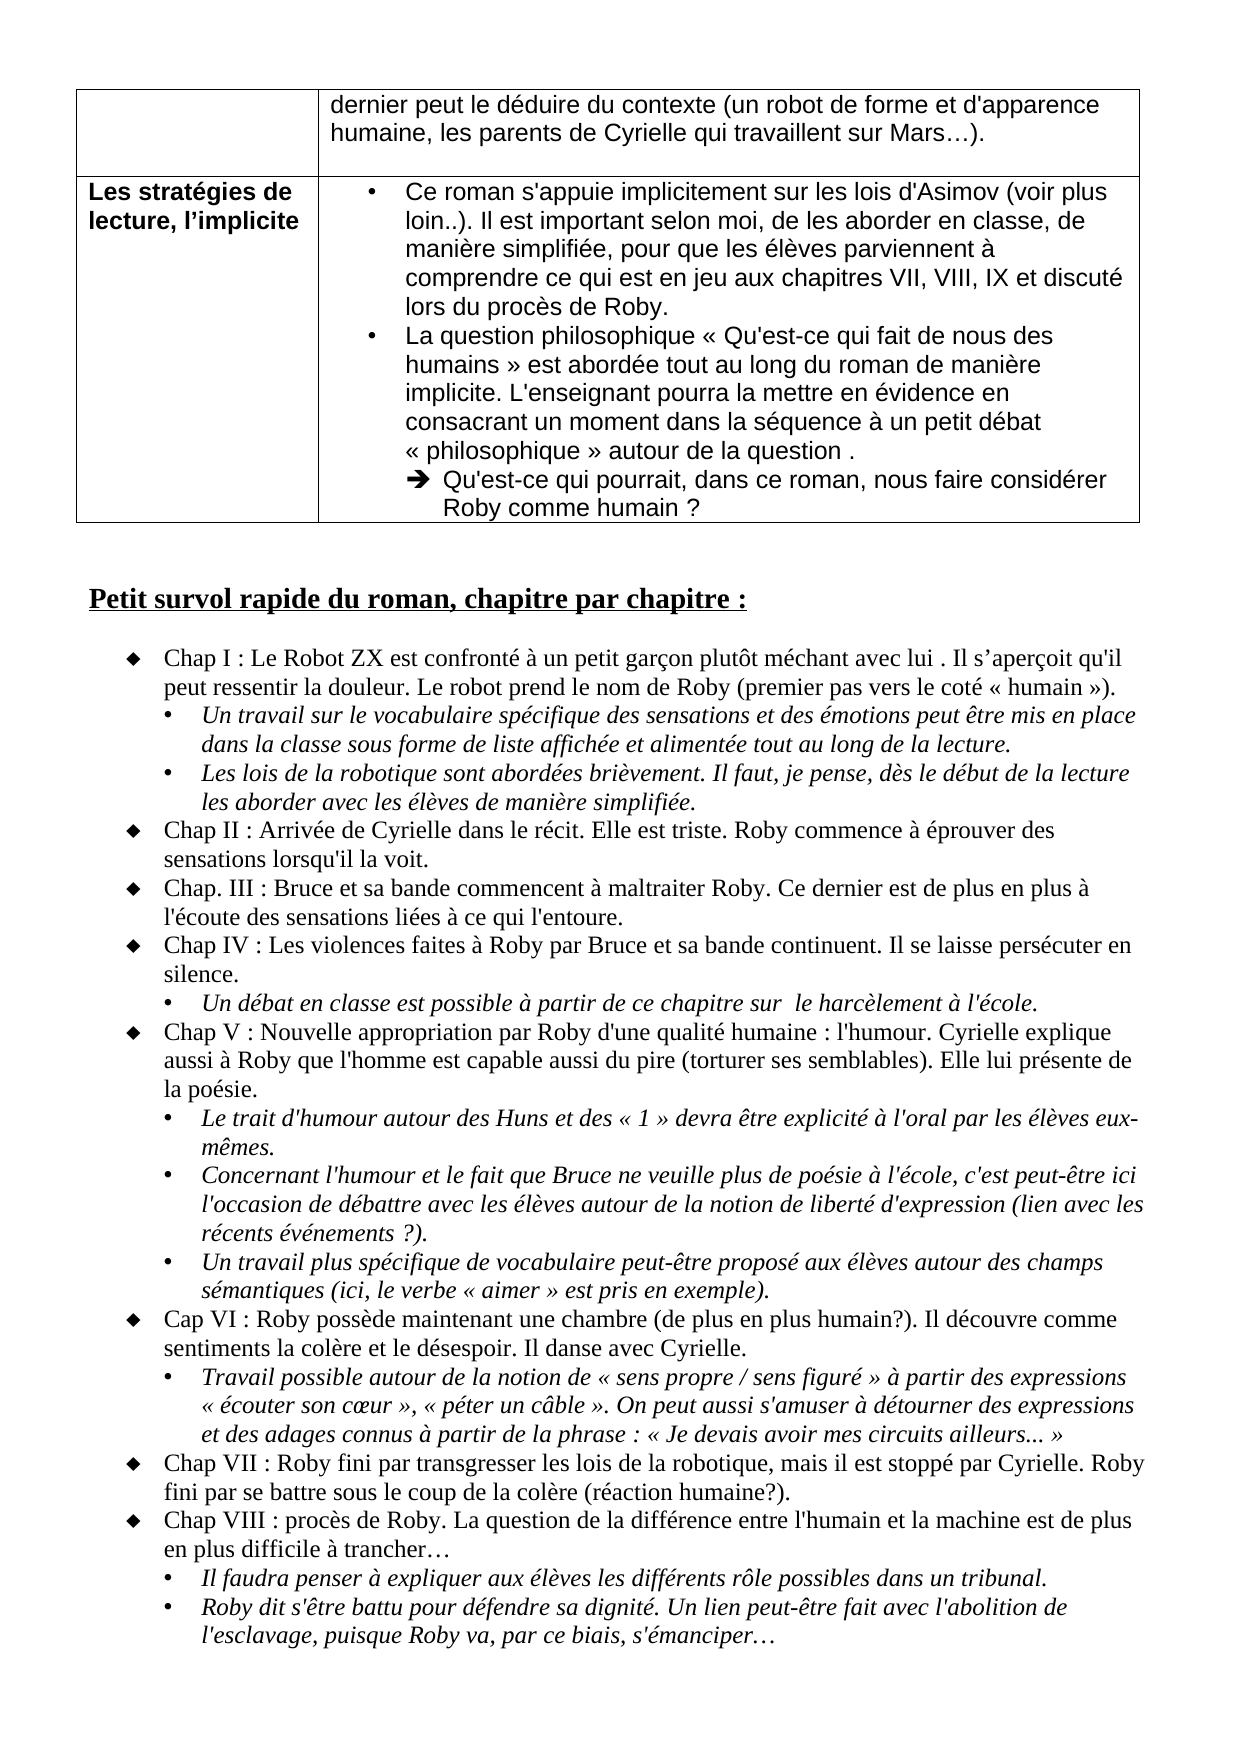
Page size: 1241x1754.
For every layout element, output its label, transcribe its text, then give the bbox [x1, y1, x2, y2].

list Un travail plus spécifique de vocabulaire peut-être proposé aux élèves autour des champs sémantiques (ici, le verbe « aimer » est pris en exemple). [163, 1247, 1152, 1304]
list Cap VI : Roby possède maintenant une chambre (de plus en plus humain?). Il découvre comme sentiments la colère et le désespoir. Il danse avec Cyrielle. [126, 1304, 1152, 1362]
list Chap II : Arrivée de Cyrielle dans le récit. Elle est triste. Roby commence à éprouver des sensations lorsqu'il la voit. [126, 816, 1152, 873]
list Chap VII : Roby fini par transgresser les lois de la robotique, mais il est stoppé par Cyrielle. Roby fini par se battre sous le coup de la colère (réaction humaine?). [126, 1448, 1152, 1506]
table_cell Ce roman s'appuie implicitement sur les lois d'Asimov (voir plus loin..). Il est important selon moi, de les aborder en classe, de manière simplifiée, pour que les élèves parviennent à comprendre ce qui est en jeu aux chapitres VII, VIII, IX et discuté lors du procès de Roby. La question philosophique « Qu'est-ce qui fait de nous des humains » est abordée tout au long du roman de manière implicite. L'enseignant pourra la mettre en évidence en consacrant un moment dans la séquence à un petit débat « philosophique » autour de la question . Qu'est-ce qui pourrait, dans ce roman, nous faire considérer Roby comme humain ? [319, 177, 1139, 522]
list Chap I : Le Robot ZX est confronté à un petit garçon plutôt méchant avec lui . Il s’aperçoit qu'il peut ressentir la douleur. Le robot prend le nom de Roby (premier pas vers le coté « humain »). [126, 643, 1152, 701]
list Travail possible autour de la notion de « sens propre / sens figuré » à partir des expressions « écouter son cœur », « péter un câble ». On peut aussi s'amuser à détourner des expressions et des adages connus à partir de la phrase : « Je devais avoir mes circuits ailleurs... » [163, 1362, 1152, 1448]
list Un débat en classe est possible à partir de ce chapitre sur le harcèlement à l'école. [163, 988, 1152, 1017]
list Concernant l'humour et le fait que Bruce ne veuille plus de poésie à l'école, c'est peut-être ici l'occasion de débattre avec les élèves autour de la notion de liberté d'expression (lien avec les récents événements ?). [163, 1161, 1152, 1247]
list Chap V : Nouvelle appropriation par Roby d'une qualité humaine : l'humour. Cyrielle explique aussi à Roby que l'homme est capable aussi du pire (torturer ses semblables). Elle lui présente de la poésie. [126, 1017, 1152, 1103]
text Petit survol rapide du roman, chapitre par chapitre : [88, 581, 1152, 614]
list Le trait d'humour autour des Huns et des « 1 » devra être explicité à l'oral par les élèves eux-mêmes. [163, 1103, 1152, 1161]
list Chap. III : Bruce et sa bande commencent à maltraiter Roby. Ce dernier est de plus en plus à l'écoute des sensations liées à ce qui l'entoure. [126, 873, 1152, 931]
table_cell [77, 90, 318, 176]
table_cell dernier peut le déduire du contexte (un robot de forme et d'apparence humaine, les parents de Cyrielle qui travaillent sur Mars…). [319, 90, 1139, 176]
list Un travail sur le vocabulaire spécifique des sensations et des émotions peut être mis en place dans la classe sous forme de liste affichée et alimentée tout au long de la lecture. [163, 701, 1152, 758]
list Chap VIII : procès de Roby. La question de la différence entre l'humain et la machine est de plus en plus difficile à trancher… [126, 1506, 1152, 1563]
list Roby dit s'être battu pour défendre sa dignité. Un lien peut-être fait avec l'abolition de l'esclavage, puisque Roby va, par ce biais, s'émanciper… [163, 1592, 1152, 1649]
list Chap IV : Les violences faites à Roby par Bruce et sa bande continuent. Il se laisse persécuter en silence. [126, 931, 1152, 988]
table_cell Les stratégies de lecture, l’implicite [77, 177, 318, 522]
list Il faudra penser à expliquer aux élèves les différents rôle possibles dans un tribunal. [163, 1563, 1152, 1592]
list Les lois de la robotique sont abordées brièvement. Il faut, je pense, dès le début de la lecture les aborder avec les élèves de manière simplifiée. [163, 758, 1152, 816]
